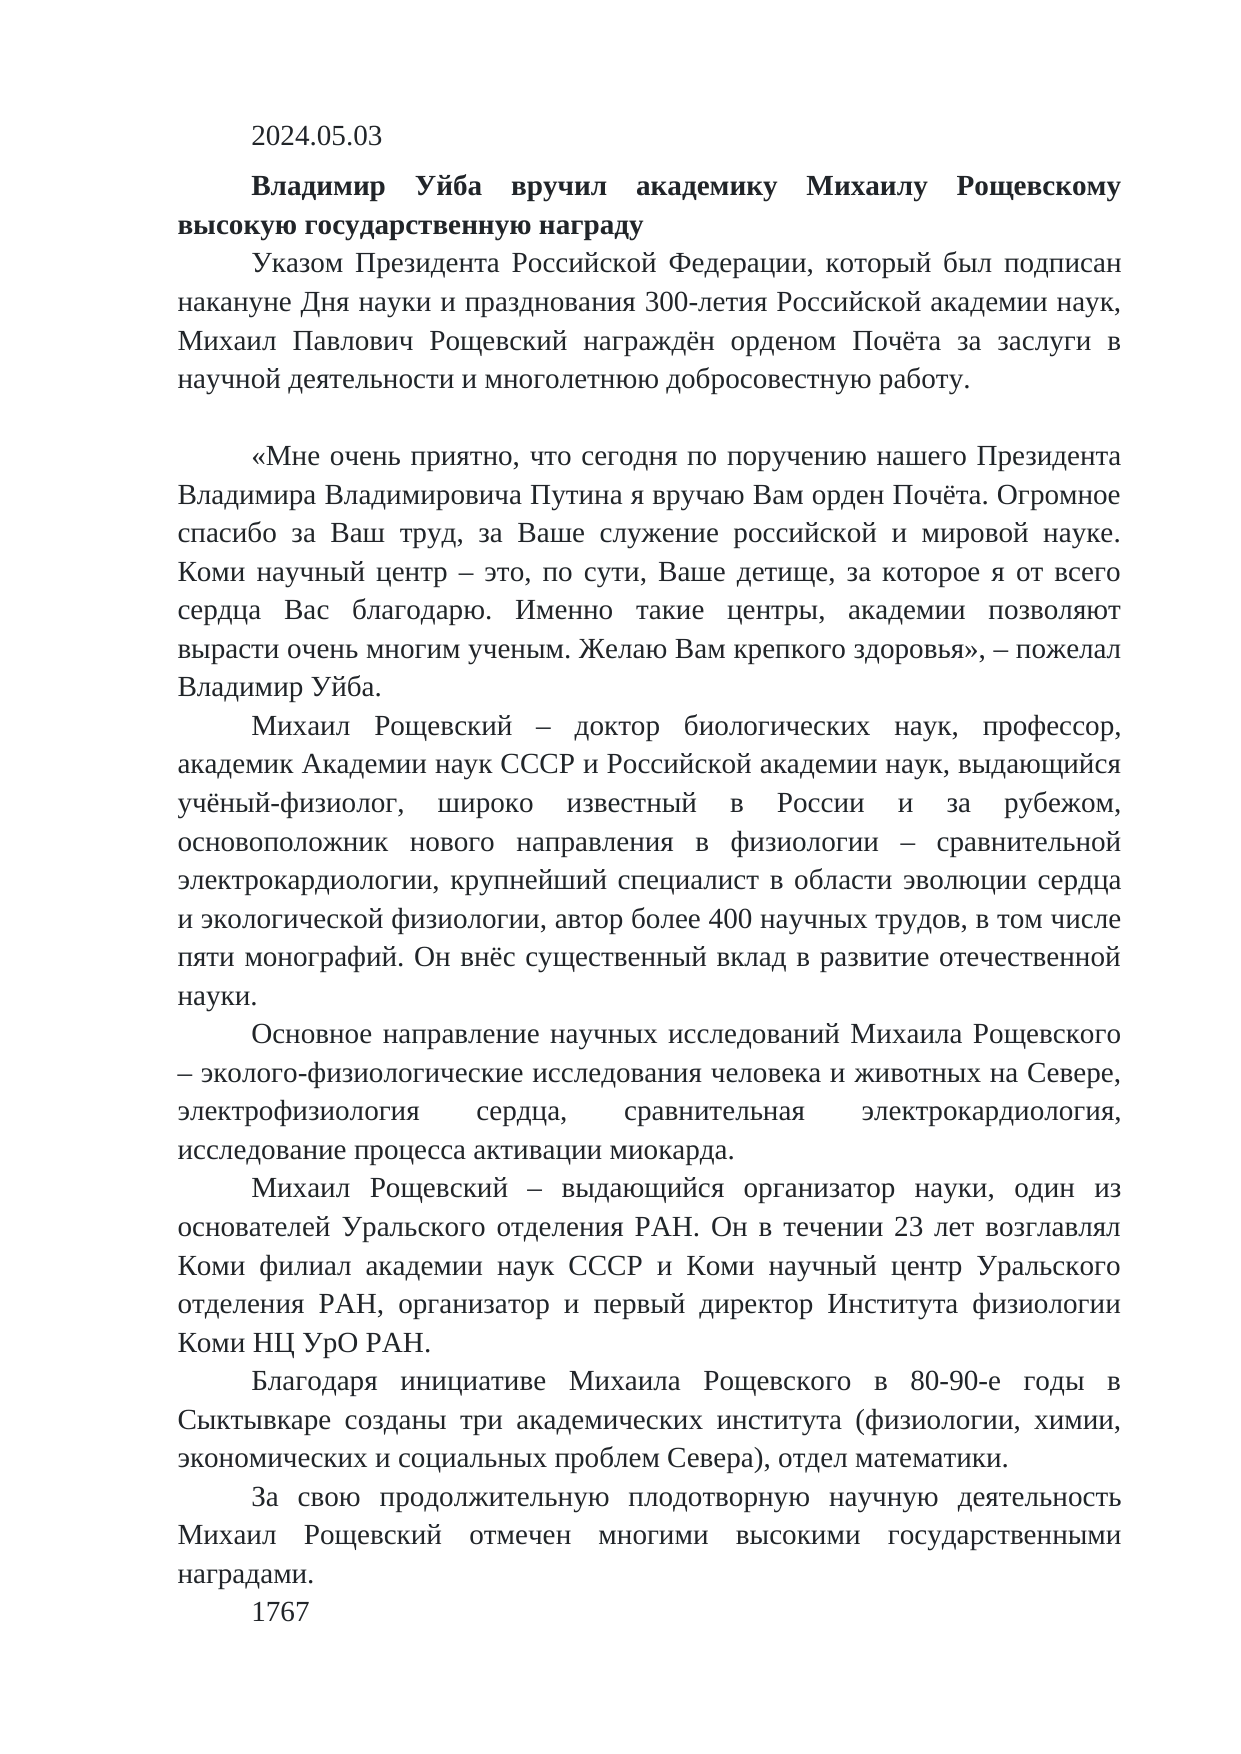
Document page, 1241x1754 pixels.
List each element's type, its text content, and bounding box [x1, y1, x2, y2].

subtitle 2024.05.03 [177, 118, 1122, 152]
text Основное направление научных исследований Михаила Рощевского – эколого-физиологические исследования человека и животных на Севере, электрофизиология сердца, сравнительная электрокардиология, исследование процесса активации миокарда. [177, 1016, 1122, 1166]
text «Мне очень приятно, что сегодня по поручению нашего Президента Владимира Владимировича Путина я вручаю Вам орден Почёта. Огромное спасибо за Ваш труд, за Ваше служение российской и мировой науке. Коми научный центр – это, по сути, Ваше детище, за которое я от всего сердца Вас благодарю. Именно такие центры, академии позволяют вырасти очень многим ученым. Желаю Вам крепкого здоровья», – пожелал Владимир Уйба. [177, 438, 1122, 703]
subtitle Владимир Уйба вручил академику Михаилу Рощевскому высокую государственную награду [177, 168, 1122, 241]
text За свою продолжительную плодотворную научную деятельность Михаил Рощевский отмечен многими высокими государственными наградами. [177, 1479, 1122, 1589]
text Михаил Рощевский – выдающийся организатор науки, один из основателей Уральского отделения РАН. Он в течении 23 лет возглавлял Коми филиал академии наук СССР и Коми научный центр Уральского отделения РАН, организатор и первый директор Института физиологии Коми НЦ УрО РАН. [177, 1171, 1122, 1358]
text Благодаря инициативе Михаила Рощевского в 80-90-е годы в Сыктывкаре созданы три академических института (физиологии, химии, экономических и социальных проблем Севера), отдел математики. [177, 1363, 1122, 1474]
text Михаил Рощевский – доктор биологических наук, профессор, академик Академии наук СССР и Российской академии наук, выдающийся учёный-физиолог, широко известный в России и за рубежом, основоположник нового направления в физиологии – сравнительной электрокардиологии, крупнейший специалист в области эволюции сердца и экологической физиологии, автор более 400 научных трудов, в том числе пяти монографий. Он внёс существенный вклад в развитие отечественной науки. [177, 708, 1122, 1011]
text Указом Президента Российской Федерации, который был подписан накануне Дня науки и празднования 300-летия Российской академии наук, Михаил Павлович Рощевский награждён орденом Почёта за заслуги в научной деятельности и многолетнюю добросовестную работу. [177, 246, 1122, 395]
text 1767 [177, 1594, 1122, 1628]
